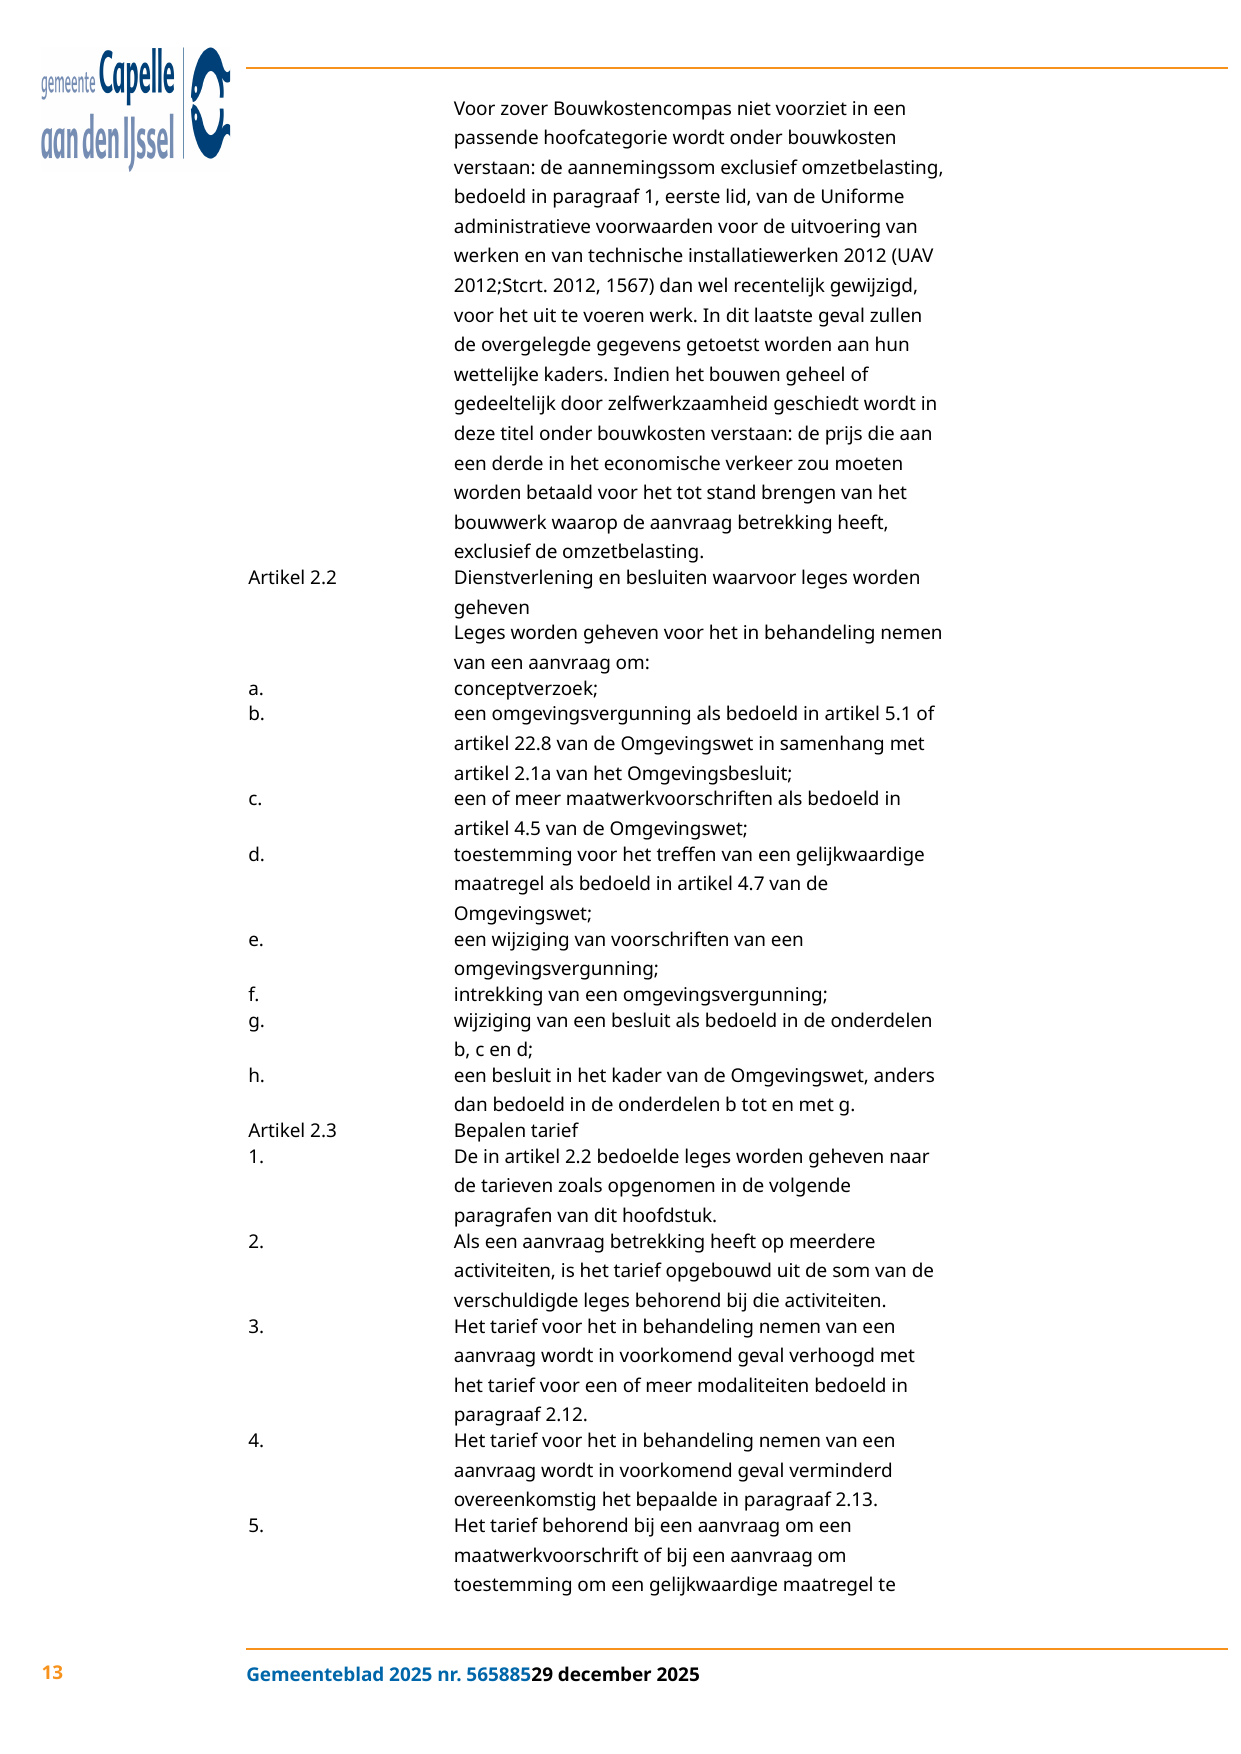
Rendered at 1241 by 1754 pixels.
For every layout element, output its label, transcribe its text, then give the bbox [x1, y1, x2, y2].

table_cell [248, 620, 454, 675]
table_cell f. [248, 981, 454, 1007]
table_cell a. [248, 675, 454, 701]
table_cell [946, 1118, 1152, 1143]
table_cell [946, 1007, 1152, 1062]
table_cell 4. [248, 1428, 454, 1512]
table_cell [946, 701, 1152, 786]
table_cell [946, 564, 1152, 619]
table_cell [946, 1512, 1152, 1597]
table_cell e. [248, 926, 454, 981]
table_cell 5. [248, 1512, 454, 1597]
table_cell h. [248, 1062, 454, 1117]
table_cell 2. [248, 1228, 454, 1313]
table_cell wijziging van een besluit als bedoeld in de onderdelen b, c en d; [454, 1007, 946, 1062]
table_cell Artikel 2.2 [248, 564, 454, 619]
table_cell intrekking van een omgevingsvergunning; [454, 981, 946, 1007]
table_cell [946, 1062, 1152, 1117]
table_cell b. [248, 701, 454, 786]
table_cell d. [248, 841, 454, 926]
table_cell Artikel 2.3 [248, 1118, 454, 1143]
table_cell 3. [248, 1313, 454, 1427]
table_cell een wijziging van voorschriften van een omgevingsvergunning; [454, 926, 946, 981]
table_cell g. [248, 1007, 454, 1062]
table_cell een besluit in het kader van de Omgevingswet, anders dan bedoeld in de onderdelen b tot en met g. [454, 1062, 946, 1117]
table_cell [946, 981, 1152, 1007]
table_cell [946, 620, 1152, 675]
table_cell [946, 926, 1152, 981]
table_cell Het tarief voor het in behandeling nemen van een aanvraag wordt in voorkomend geval verminderd overeenkomstig het bepaalde in paragraaf 2.13. [454, 1428, 946, 1512]
table_cell toestemming voor het treffen van een gelijkwaardige maatregel als bedoeld in artikel 4.7 van de Omgevingswet; [454, 841, 946, 926]
table_cell [946, 675, 1152, 701]
table_cell een of meer maatwerkvoorschriften als bedoeld in artikel 4.5 van de Omgevingswet; [454, 786, 946, 841]
table_cell Dienstverlening en besluiten waarvoor leges worden geheven [454, 564, 946, 619]
table_cell [946, 841, 1152, 926]
table_cell Als een aanvraag betrekking heeft op meerdere activiteiten, is het tarief opgebouwd uit de som van de verschuldigde leges behorend bij die activiteiten. [454, 1228, 946, 1313]
table_cell Leges worden geheven voor het in behandeling nemen van een aanvraag om: [454, 620, 946, 675]
table_cell [946, 1428, 1152, 1512]
table_cell [946, 786, 1152, 841]
table_cell conceptverzoek; [454, 675, 946, 701]
table_cell De in artikel 2.2 bedoelde leges worden geheven naar de tarieven zoals opgenomen in de volgende paragrafen van dit hoofdstuk. [454, 1143, 946, 1228]
table_cell Het tarief behorend bij een aanvraag om een maatwerkvoorschrift of bij een aanvraag om toestemming om een gelijkwaardige maatregel te [454, 1512, 946, 1597]
table_cell [946, 1228, 1152, 1313]
table_cell 1. [248, 1143, 454, 1228]
table_cell [248, 95, 454, 564]
table_cell Bepalen tarief [454, 1118, 946, 1143]
table_cell [946, 1143, 1152, 1228]
table_cell c. [248, 786, 454, 841]
table_cell [946, 95, 1152, 564]
table_cell [946, 1313, 1152, 1427]
table_cell een omgevingsvergunning als bedoeld in artikel 5.1 of artikel 22.8 van de Omgevingswet in samenhang met artikel 2.1a van het Omgevingsbesluit; [454, 701, 946, 786]
table_cell Voor zover Bouwkostencompas niet voorziet in een passende hoofcategorie wordt onder bouwkosten verstaan: de aannemingssom exclusief omzetbelasting, bedoeld in paragraaf 1, eerste lid, van de Uniforme administratieve voorwaarden voor de uitvoering van werken en van technische installatiewerken 2012 (UAV 2012;Stcrt. 2012, 1567) dan wel recentelijk gewijzigd, voor het uit te voeren werk. In dit laatste geval zullen de overgelegde gegevens getoetst worden aan hun wettelijke kaders. Indien het bouwen geheel of gedeeltelijk door zelfwerkzaamheid geschiedt wordt in deze titel onder bouwkosten verstaan: de prijs die aan een derde in het economische verkeer zou moeten worden betaald voor het tot stand brengen van het bouwwerk waarop de aanvraag betrekking heeft, exclusief de omzetbelasting. [454, 95, 946, 564]
table_cell Het tarief voor het in behandeling nemen van een aanvraag wordt in voorkomend geval verhoogd met het tarief voor een of meer modaliteiten bedoeld in paragraaf 2.12. [454, 1313, 946, 1427]
picture [41, 47, 231, 172]
